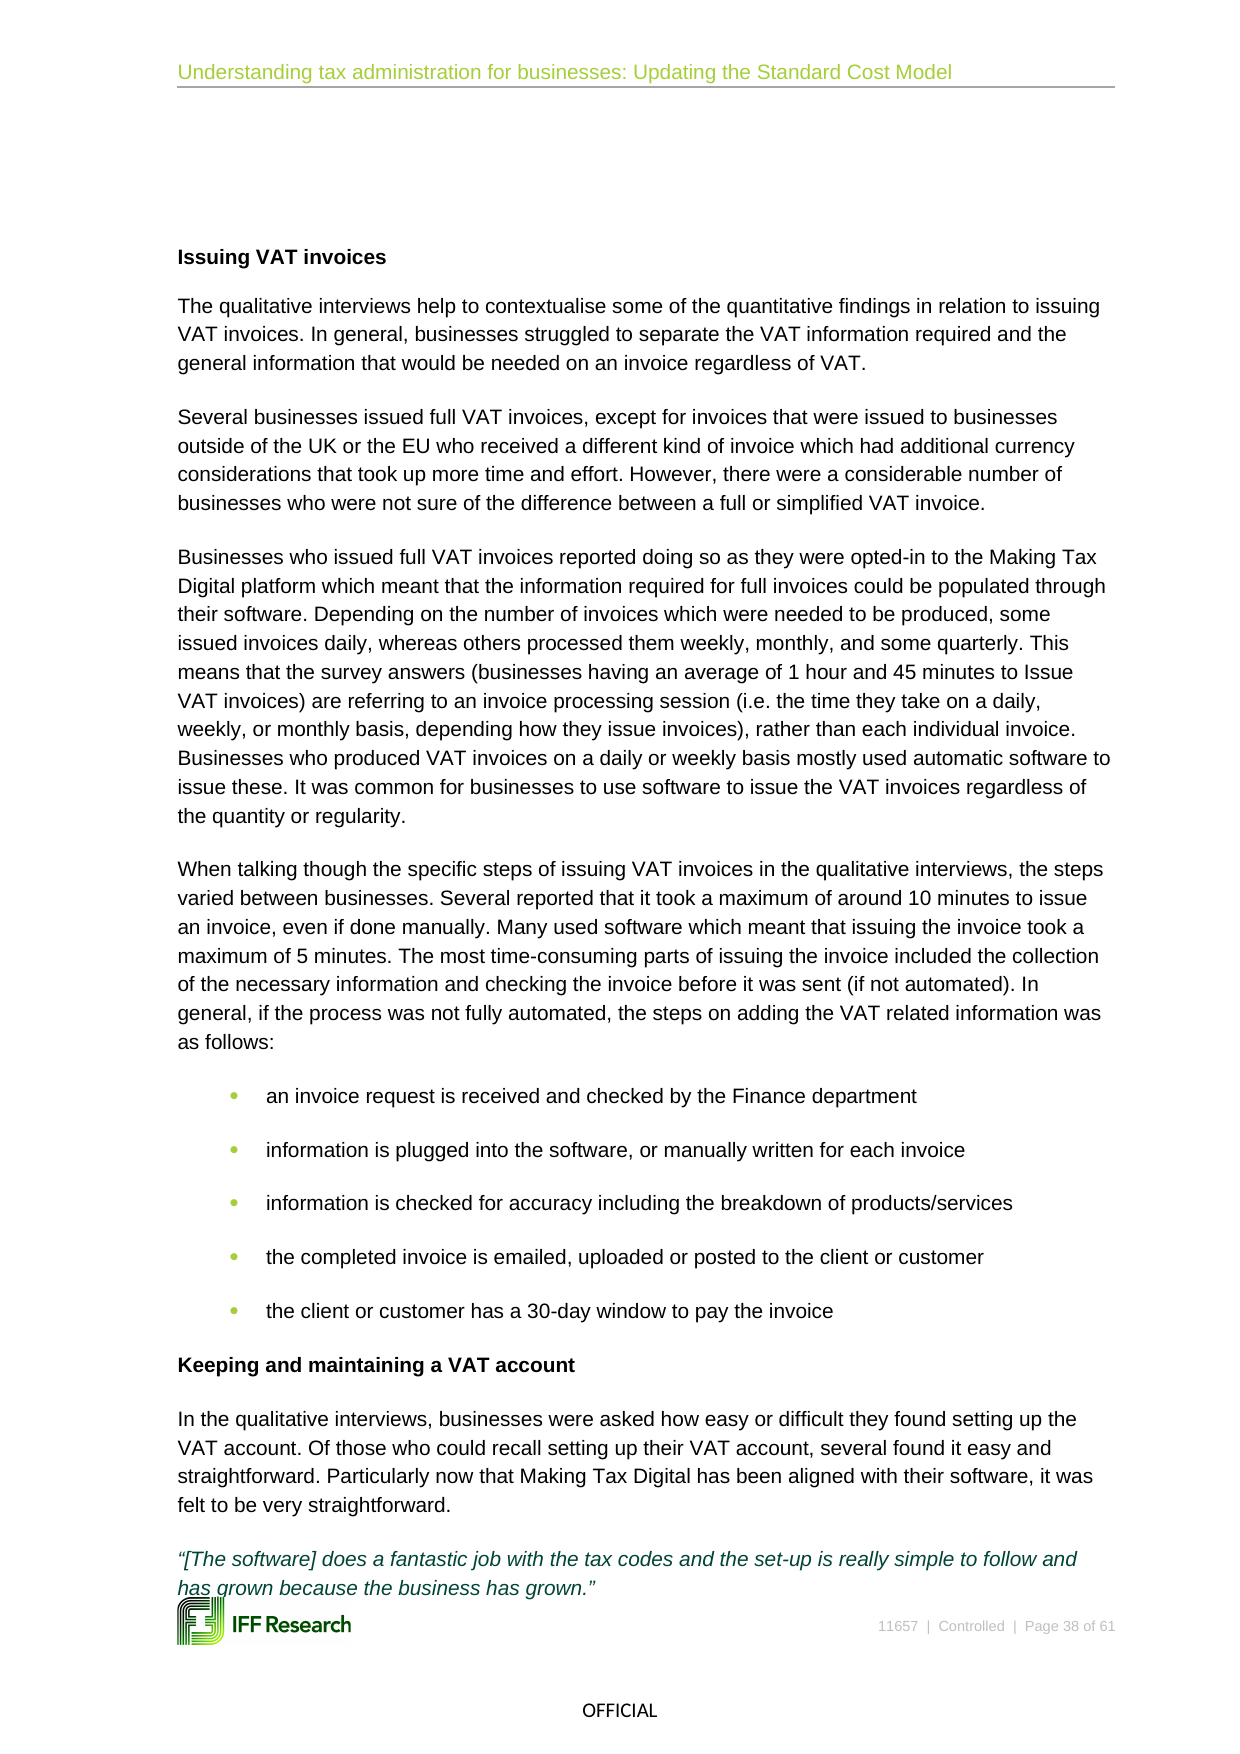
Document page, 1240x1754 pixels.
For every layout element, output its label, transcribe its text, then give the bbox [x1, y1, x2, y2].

text In the qualitative interviews, businesses were asked how easy or difficult they found setting up the VAT account. Of those who could recall setting up their VAT account, several found it easy and straightforward. Particularly now that Making Tax Digital has been aligned with their software, it was felt to be very straightforward. [177, 1407, 1115, 1517]
text The qualitative interviews help to contextualise some of the quantitative findings in relation to issuing VAT invoices. In general, businesses struggled to separate the VAT information required and the general information that would be needed on an invoice regardless of VAT. [177, 293, 1115, 375]
text When talking though the specific steps of issuing VAT invoices in the qualitative interviews, the steps varied between businesses. Several reported that it took a maximum of around 10 minutes to issue an invoice, even if done manually. Many used software which meant that issuing the invoice took a maximum of 5 minutes. The most time-consuming parts of issuing the invoice included the collection of the necessary information and checking the invoice before it was sent (if not automated). In general, if the process was not fully automated, the steps on adding the VAT related information was as follows: [177, 857, 1115, 1054]
text Several businesses issued full VAT invoices, except for invoices that were issued to businesses outside of the UK or the EU who received a different kind of invoice which had additional currency considerations that took up more time and effort. However, there were a considerable number of businesses who were not sure of the difference between a full or simplified VAT invoice. [177, 405, 1115, 515]
list the completed invoice is emailed, uploaded or posted to the client or customer [230, 1245, 1115, 1269]
text Businesses who issued full VAT invoices reported doing so as they were opted-in to the Making Tax Digital platform which meant that the information required for full invoices could be populated through their software. Depending on the number of invoices which were needed to be produced, some issued invoices daily, whereas others processed them weekly, monthly, and some quarterly. This means that the survey answers (businesses having an average of 1 hour and 45 minutes to Issue VAT invoices) are referring to an invoice processing session (i.e. the time they take on a daily, weekly, or monthly basis, depending how they issue invoices), rather than each individual invoice. Businesses who produced VAT invoices on a daily or weekly basis mostly used automatic software to issue these. It was common for businesses to use software to issue the VAT invoices regardless of the quantity or regularity. [177, 545, 1115, 827]
text Keeping and maintaining a VAT account [177, 1353, 1115, 1377]
text “[The software] does a fantastic job with the tax codes and the set-up is really simple to follow and has grown because the business has grown.” [177, 1547, 1115, 1599]
subtitle Issuing VAT invoices [177, 244, 1115, 268]
list information is plugged into the software, or manually written for each invoice [230, 1137, 1115, 1161]
list the client or customer has a 30-day window to pay the invoice [230, 1299, 1115, 1323]
list an invoice request is received and checked by the Finance department [230, 1083, 1115, 1108]
list information is checked for accuracy including the breakdown of products/services [230, 1191, 1115, 1215]
